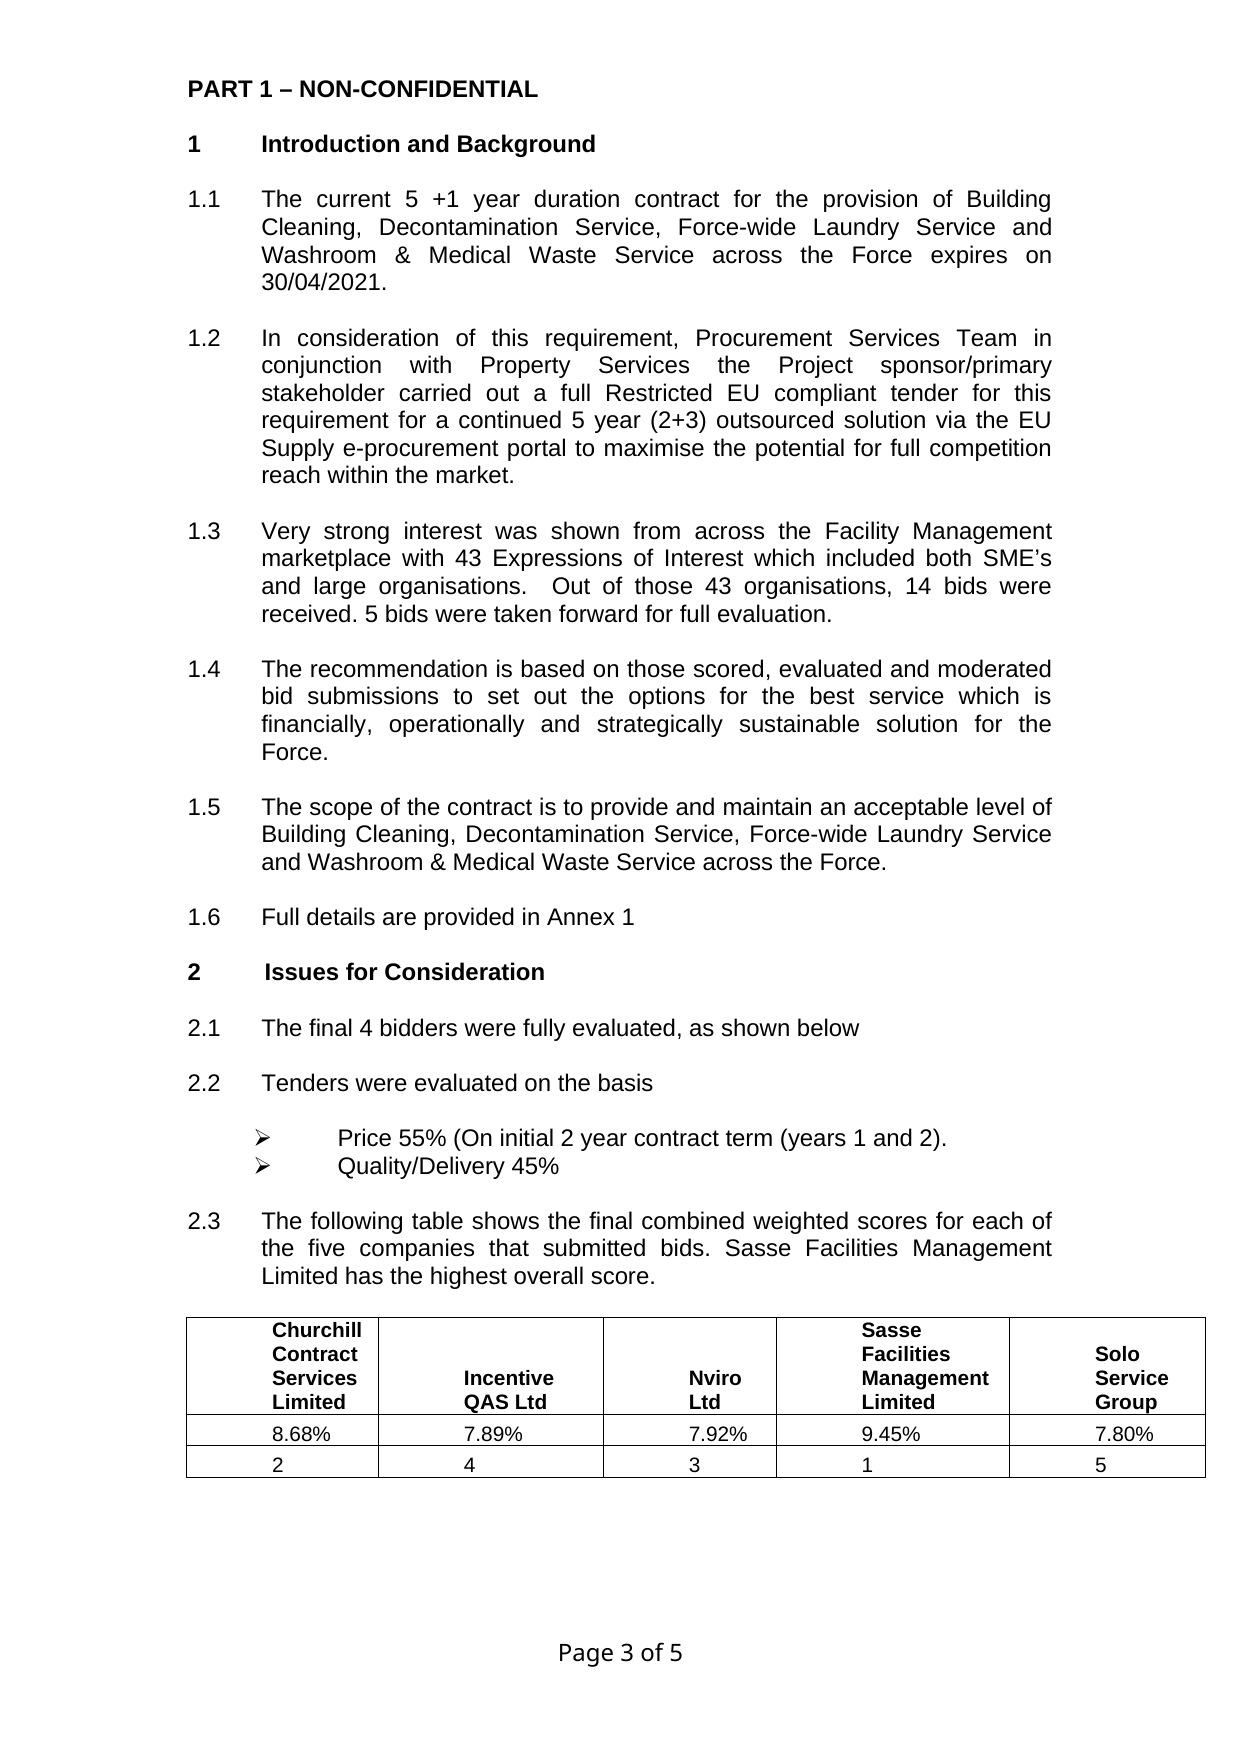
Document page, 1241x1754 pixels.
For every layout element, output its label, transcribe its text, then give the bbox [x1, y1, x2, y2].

table_header Sasse Facilities Management Limited [777, 1318, 1009, 1414]
table_cell 8.68% [187, 1415, 378, 1445]
list The following table shows the final combined weighted scores for each of the five companies that submitted bids. Sasse Facilities Management Limited has the highest overall score. [187, 1207, 1053, 1289]
text PART 1 – NON-CONFIDENTIAL [187, 75, 1053, 103]
table_cell 7.80% [1010, 1415, 1205, 1445]
table_header Nviro Ltd [604, 1318, 776, 1414]
list Quality/Delivery 45% [187, 1152, 1053, 1179]
table_cell 1 [777, 1446, 1009, 1477]
list The final 4 bidders were fully evaluated, as shown below [187, 1013, 1053, 1041]
list In consideration of this requirement, Procurement Services Team in conjunction with Property Services the Project sponsor/primary stakeholder carried out a full Restricted EU compliant tender for this requirement for a continued 5 year (2+3) outsourced solution via the EU Supply e-procurement portal to maximise the potential for full competition reach within the market. [187, 323, 1053, 489]
table_header Incentive QAS Ltd [379, 1318, 603, 1414]
list The scope of the contract is to provide and maintain an acceptable level of Building Cleaning, Decontamination Service, Force-wide Laundry Service and Washroom & Medical Waste Service across the Force. [187, 793, 1053, 876]
list Full details are provided in Annex 1 [187, 903, 1053, 931]
list Introduction and Background [187, 130, 1053, 158]
table_header Solo Service Group [1010, 1318, 1205, 1414]
table_cell 7.89% [379, 1415, 603, 1445]
table_cell 5 [1010, 1446, 1205, 1477]
table_header Churchill Contract Services Limited [187, 1318, 378, 1414]
list Tenders were evaluated on the basis [187, 1069, 1053, 1096]
list Price 55% (On initial 2 year contract term (years 1 and 2). [187, 1124, 1053, 1152]
table_cell 4 [379, 1446, 603, 1477]
list Issues for Consideration [187, 958, 1053, 986]
table_cell 9.45% [777, 1415, 1009, 1445]
list Very strong interest was shown from across the Facility Management marketplace with 43 Expressions of Interest which included both SME’s and large organisations. Out of those 43 organisations, 14 bids were received. 5 bids were taken forward for full evaluation. [187, 517, 1053, 627]
table_cell 2 [187, 1446, 378, 1477]
list The current 5 +1 year duration contract for the provision of Building Cleaning, Decontamination Service, Force-wide Laundry Service and Washroom & Medical Waste Service across the Force expires on 30/04/2021. [187, 185, 1053, 296]
table_cell 3 [604, 1446, 776, 1477]
list The recommendation is based on those scored, evaluated and moderated bid submissions to set out the options for the best service which is financially, operationally and strategically sustainable solution for the Force. [187, 655, 1053, 765]
table_cell 7.92% [604, 1415, 776, 1445]
